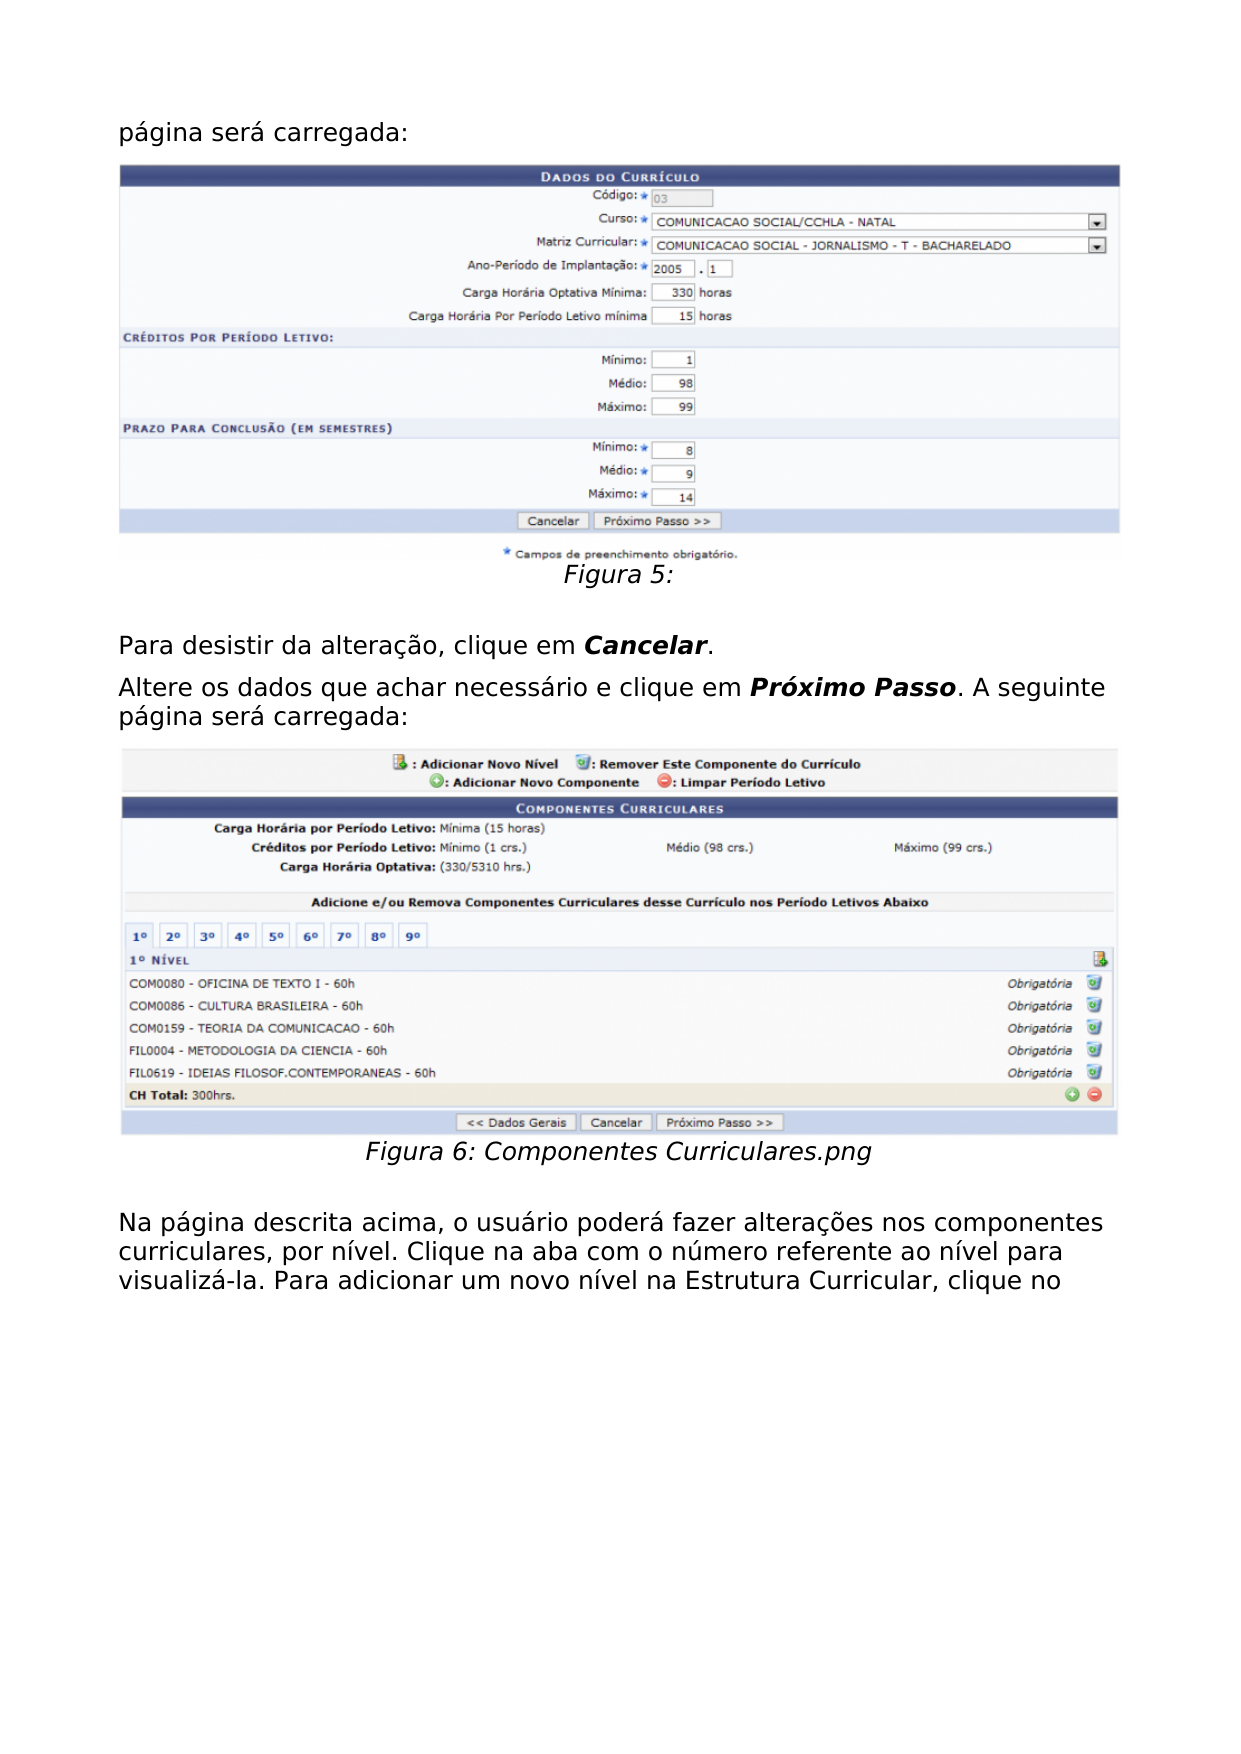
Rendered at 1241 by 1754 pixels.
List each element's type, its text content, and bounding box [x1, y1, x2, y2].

text Figura 6: Componentes Curriculares.png [118, 1138, 1122, 1166]
picture [118, 743, 1123, 1138]
text Para desistir da alteração, clique em Cancelar. [118, 631, 1122, 660]
text Figura 5: [118, 561, 1122, 589]
text página será carregada: [118, 118, 1122, 147]
text Na página descrita acima, o usuário poderá fazer alterações nos componentes curriculares, por nível. Clique na aba com o número referente ao nível para visualizá-la. Para adicionar um novo nível na Estrutura Curricular, clique no [118, 1208, 1122, 1296]
text Altere os dados que achar necessário e clique em Próximo Passo. A seguinte página será carregada: [118, 673, 1122, 731]
picture [118, 159, 1123, 561]
